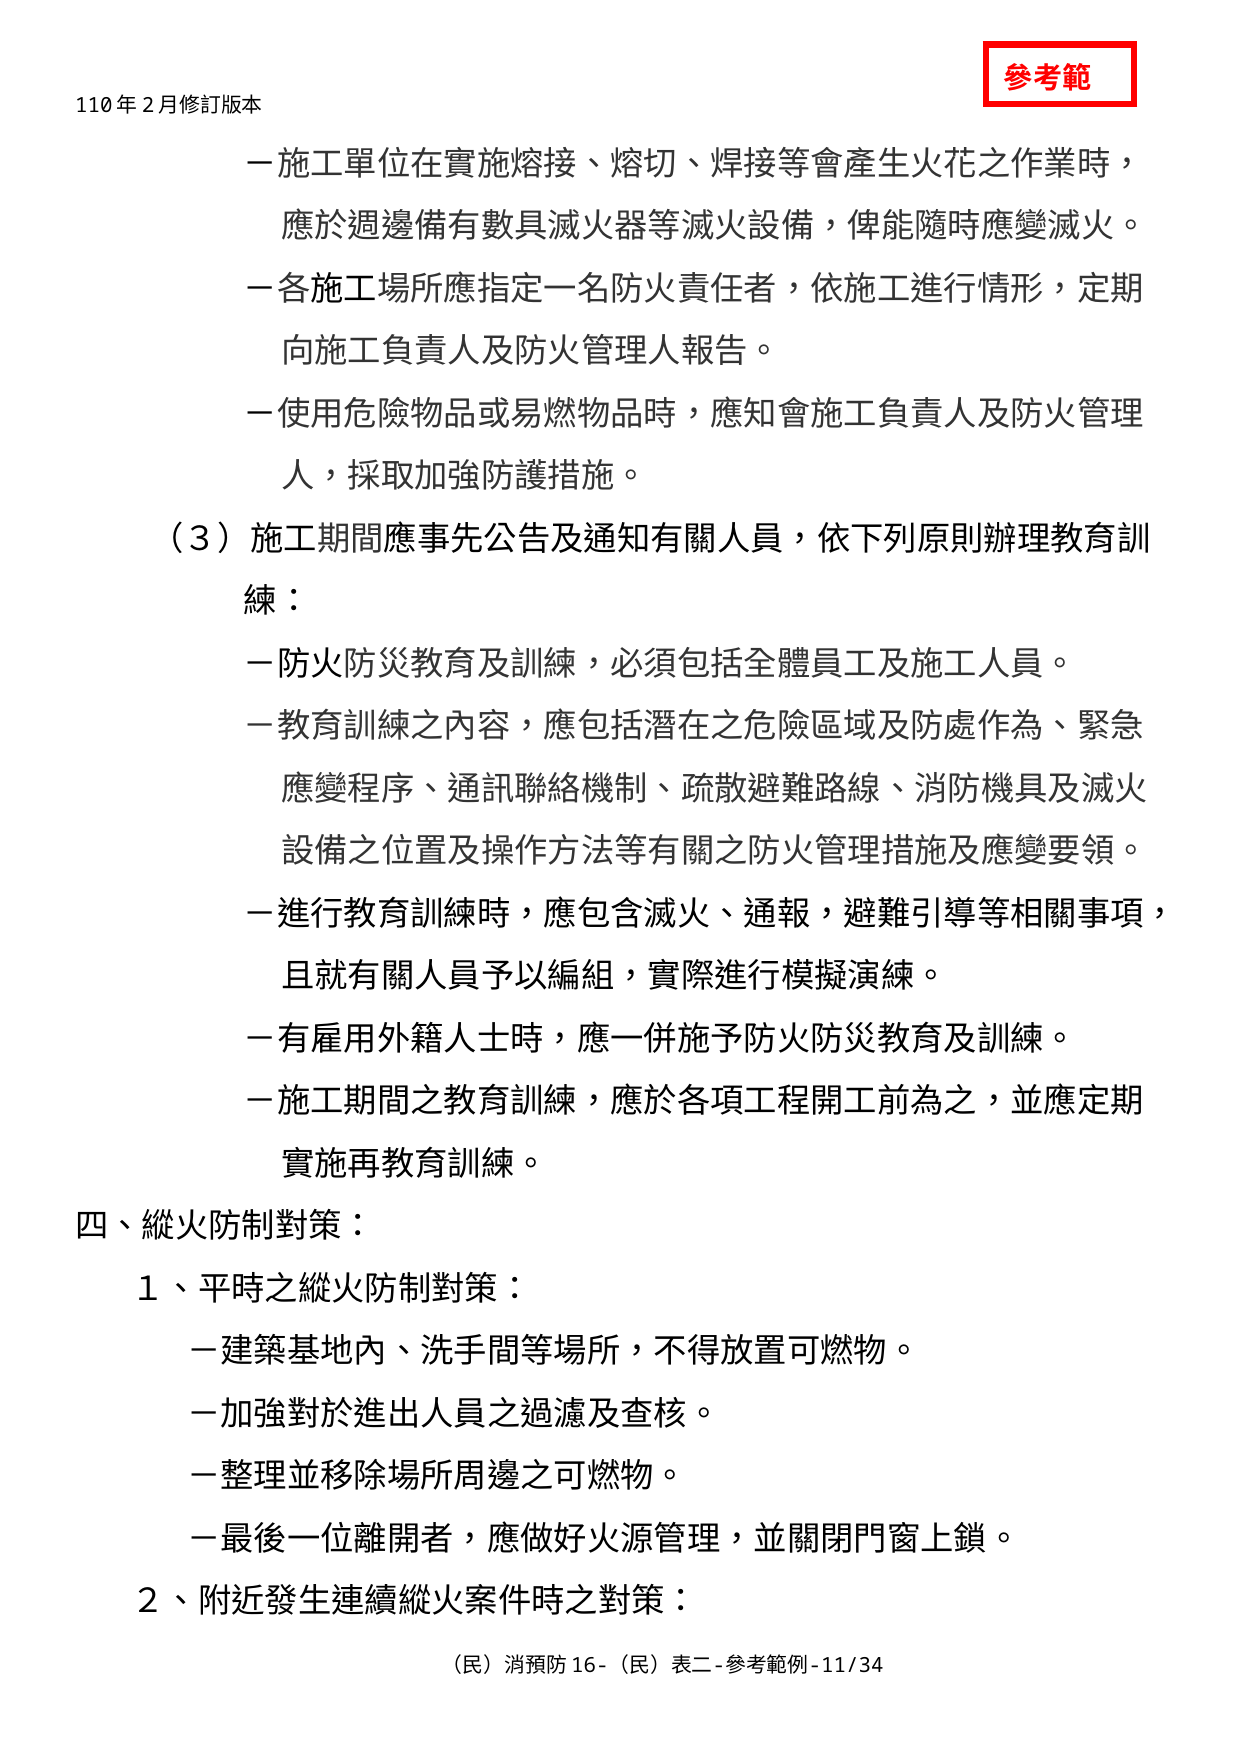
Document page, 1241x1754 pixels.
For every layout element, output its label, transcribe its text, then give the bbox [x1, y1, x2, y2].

text 四、縱火防制對策： [75, 1181, 1165, 1244]
text －施工單位在實施熔接、熔切、焊接等會產生火花之作業時，應於週邊備有數具滅火器等滅火設備，俾能隨時應變滅火。 [244, 119, 1165, 244]
text －各施工場所應指定一名防火責任者，依施工進行情形，定期向施工負責人及防火管理人報告。 [244, 244, 1165, 369]
text －進行教育訓練時，應包含滅火、通報，避難引導等相關事項，且就有關人員予以編組，實際進行模擬演練。 [244, 869, 1165, 994]
text －有雇用外籍人士時，應一併施予防火防災教育及訓練。 [244, 994, 1165, 1056]
text －教育訓練之內容，應包括潛在之危險區域及防處作為、緊急應變程序、通訊聯絡機制、疏散避難路線、消防機具及滅火設備之位置及操作方法等有關之防火管理措施及應變要領。 [244, 681, 1165, 869]
text －加強對於進出人員之過濾及查核。 [187, 1369, 1165, 1431]
text ２、附近發生連續縱火案件時之對策： [131, 1556, 1165, 1619]
text －施工期間之教育訓練，應於各項工程開工前為之，並應定期實施再教育訓練。 [244, 1056, 1165, 1181]
text －最後一位離開者，應做好火源管理，並關閉門窗上鎖。 [187, 1494, 1165, 1556]
text －建築基地內、洗手間等場所，不得放置可燃物。 [187, 1306, 1165, 1369]
text （３）施工期間應事先公告及通知有關人員，依下列原則辦理教育訓練： [150, 494, 1165, 619]
text －防火防災教育及訓練，必須包括全體員工及施工人員。 [244, 619, 1165, 681]
text －整理並移除場所周邊之可燃物。 [187, 1431, 1165, 1494]
text １、平時之縱火防制對策： [131, 1244, 1165, 1306]
text －使用危險物品或易燃物品時，應知會施工負責人及防火管理人，採取加強防護措施。 [244, 369, 1165, 494]
